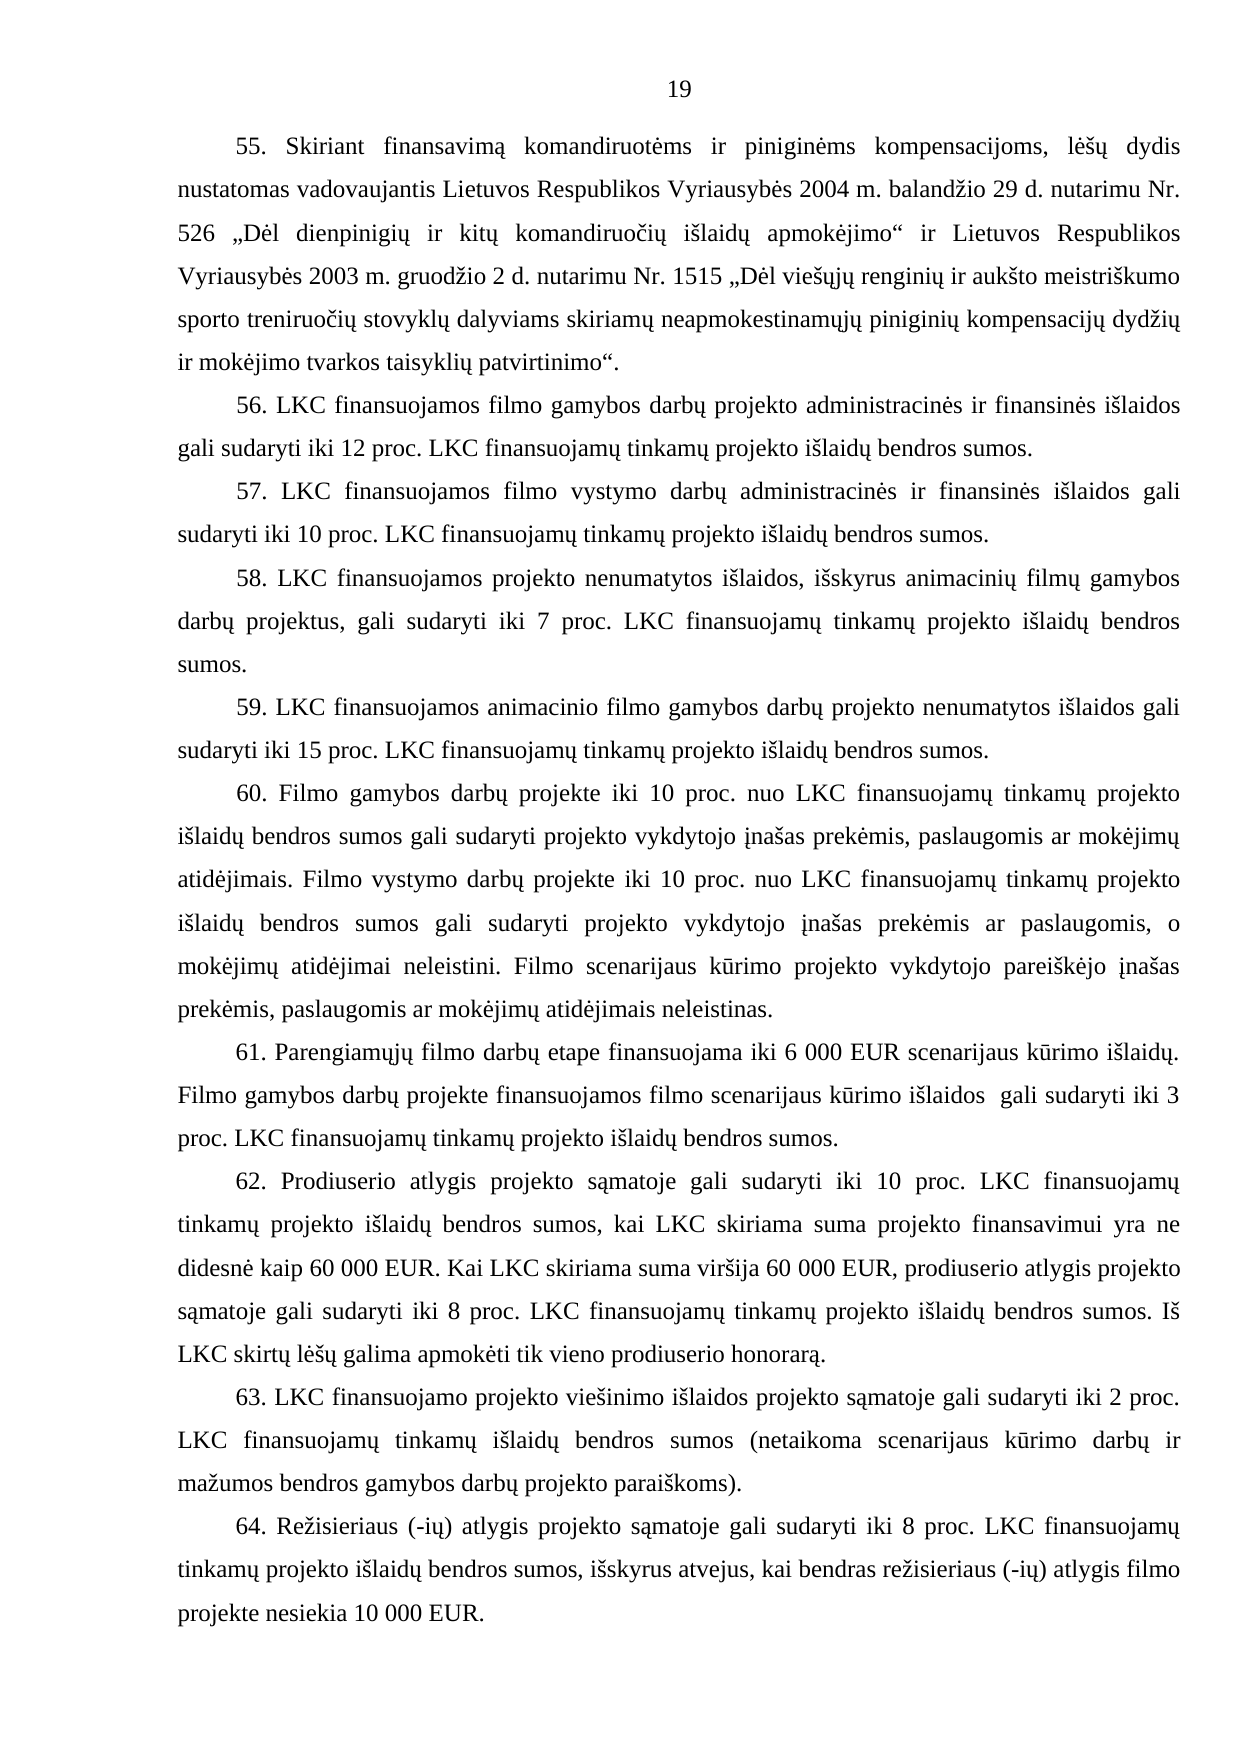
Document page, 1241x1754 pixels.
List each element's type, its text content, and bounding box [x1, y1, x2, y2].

text 62. Prodiuserio atlygis projekto sąmatoje gali sudaryti iki 10 proc. LKC finansuojamų tinkamų projekto išlaidų bendros sumos, kai LKC skiriama suma projekto finansavimui yra ne didesnė kaip 60 000 EUR. Kai LKC skiriama suma viršija 60 000 EUR, prodiuserio atlygis projekto sąmatoje gali sudaryti iki 8 proc. LKC finansuojamų tinkamų projekto išlaidų bendros sumos. Iš LKC skirtų lėšų galima apmokėti tik vieno prodiuserio honorarą. [177, 1166, 1181, 1368]
text 63. LKC finansuojamo projekto viešinimo išlaidos projekto sąmatoje gali sudaryti iki 2 proc. LKC finansuojamų tinkamų išlaidų bendros sumos (netaikoma scenarijaus kūrimo darbų ir mažumos bendros gamybos darbų projekto paraiškoms). [177, 1382, 1181, 1497]
text 64. Režisieriaus (-ių) atlygis projekto sąmatoje gali sudaryti iki 8 proc. LKC finansuojamų tinkamų projekto išlaidų bendros sumos, išskyrus atvejus, kai bendras režisieriaus (-ių) atlygis filmo projekte nesiekia 10 000 EUR. [177, 1511, 1181, 1626]
text 56. LKC finansuojamos filmo gamybos darbų projekto administracinės ir finansinės išlaidos gali sudaryti iki 12 proc. LKC finansuojamų tinkamų projekto išlaidų bendros sumos. [177, 390, 1181, 462]
text 58. LKC finansuojamos projekto nenumatytos išlaidos, išskyrus animacinių filmų gamybos darbų projektus, gali sudaryti iki 7 proc. LKC finansuojamų tinkamų projekto išlaidų bendros sumos. [177, 563, 1181, 678]
text 55. Skiriant finansavimą komandiruotėms ir piniginėms kompensacijoms, lėšų dydis nustatomas vadovaujantis Lietuvos Respublikos Vyriausybės 2004 m. balandžio 29 d. nutarimu Nr. 526 „Dėl dienpinigių ir kitų komandiruočių išlaidų apmokėjimo“ ir Lietuvos Respublikos Vyriausybės 2003 m. gruodžio 2 d. nutarimu Nr. 1515 „Dėl viešųjų renginių ir aukšto meistriškumo sporto treniruočių stovyklų dalyviams skiriamų neapmokestinamųjų piniginių kompensacijų dydžių ir mokėjimo tvarkos taisyklių patvirtinimo“. [177, 131, 1181, 376]
text 57. LKC finansuojamos filmo vystymo darbų administracinės ir finansinės išlaidos gali sudaryti iki 10 proc. LKC finansuojamų tinkamų projekto išlaidų bendros sumos. [177, 476, 1181, 548]
text 61. Parengiamųjų filmo darbų etape finansuojama iki 6 000 EUR scenarijaus kūrimo išlaidų. Filmo gamybos darbų projekte finansuojamos filmo scenarijaus kūrimo išlaidos gali sudaryti iki 3 proc. LKC finansuojamų tinkamų projekto išlaidų bendros sumos. [177, 1037, 1181, 1152]
text 59. LKC finansuojamos animacinio filmo gamybos darbų projekto nenumatytos išlaidos gali sudaryti iki 15 proc. LKC finansuojamų tinkamų projekto išlaidų bendros sumos. [177, 692, 1181, 764]
text 60. Filmo gamybos darbų projekte iki 10 proc. nuo LKC finansuojamų tinkamų projekto išlaidų bendros sumos gali sudaryti projekto vykdytojo įnašas prekėmis, paslaugomis ar mokėjimų atidėjimais. Filmo vystymo darbų projekte iki 10 proc. nuo LKC finansuojamų tinkamų projekto išlaidų bendros sumos gali sudaryti projekto vykdytojo įnašas prekėmis ar paslaugomis, o mokėjimų atidėjimai neleistini. Filmo scenarijaus kūrimo projekto vykdytojo pareiškėjo įnašas prekėmis, paslaugomis ar mokėjimų atidėjimais neleistinas. [177, 778, 1181, 1023]
